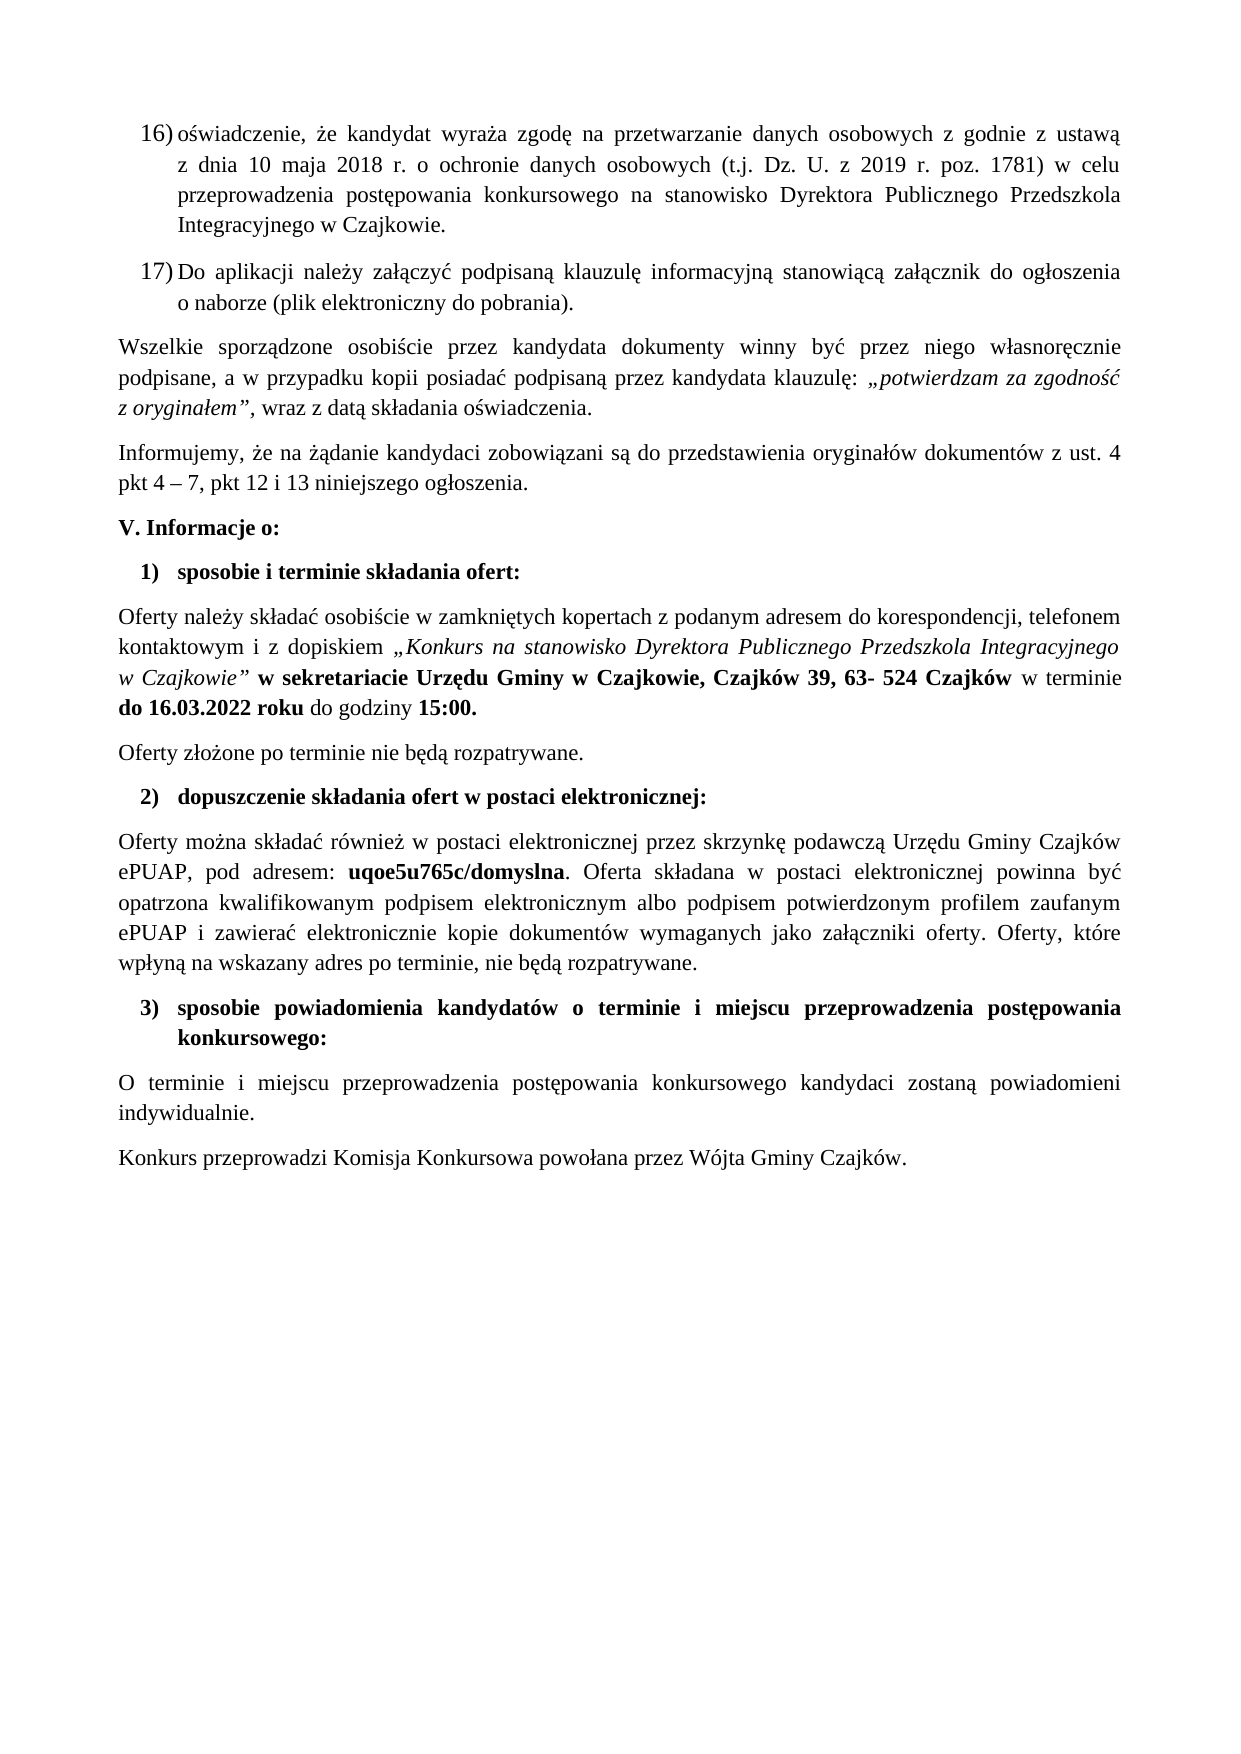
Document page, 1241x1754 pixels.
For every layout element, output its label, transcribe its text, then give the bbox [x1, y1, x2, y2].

text Oferty złożone po terminie nie będą rozpatrywane. [118, 738, 1122, 765]
text Oferty można składać również w postaci elektronicznej przez skrzynkę podawczą Urzędu Gminy Czajków ePUAP, pod adresem: uqoe5u765c/domyslna. Oferta składana w postaci elektronicznej powinna być opatrzona kwalifikowanym podpisem elektronicznym albo podpisem potwierdzonym profilem zaufanym ePUAP i zawierać elektronicznie kopie dokumentów wymaganych jako załączniki oferty. Oferty, które wpłyną na wskazany adres po terminie, nie będą rozpatrywane. [118, 828, 1122, 975]
text Konkurs przeprowadzi Komisja Konkursowa powołana przez Wójta Gminy Czajków. [118, 1144, 1122, 1170]
list oświadczenie, że kandydat wyraża zgodę na przetwarzanie danych osobowych z godnie z ustawą z dnia 10 maja 2018 r. o ochronie danych osobowych (t.j. Dz. U. z 2019 r. poz. 1781) w celu przeprowadzenia postępowania konkursowego na stanowisko Dyrektora Publicznego Przedszkola Integracyjnego w Czajkowie. [140, 118, 1122, 237]
list sposobie i terminie składania ofert: [140, 558, 1122, 585]
list dopuszczenie składania ofert w postaci elektronicznej: [140, 783, 1122, 810]
text O terminie i miejscu przeprowadzenia postępowania konkursowego kandydaci zostaną powiadomieni indywidualnie. [118, 1069, 1122, 1125]
text Informujemy, że na żądanie kandydaci zobowiązani są do przedstawienia oryginałów dokumentów z ust. 4 pkt 4 – 7, pkt 12 i 13 niniejszego ogłoszenia. [118, 438, 1122, 495]
list Do aplikacji należy załączyć podpisaną klauzulę informacyjną stanowiącą załącznik do ogłoszenia o naborze (plik elektroniczny do pobrania). [140, 256, 1122, 315]
text Oferty należy składać osobiście w zamkniętych kopertach z podanym adresem do korespondencji, telefonem kontaktowym i z dopiskiem „Konkurs na stanowisko Dyrektora Publicznego Przedszkola Integracyjnego w Czajkowie” w sekretariacie Urzędu Gminy w Czajkowie, Czajków 39, 63- 524 Czajków w terminie do 16.03.2022 roku do godziny 15:00. [118, 603, 1122, 720]
text Wszelkie sporządzone osobiście przez kandydata dokumenty winny być przez niego własnoręcznie podpisane, a w przypadku kopii posiadać podpisaną przez kandydata klauzulę: „potwierdzam za zgodność z oryginałem”, wraz z datą składania oświadczenia. [118, 333, 1122, 420]
list sposobie powiadomienia kandydatów o terminie i miejscu przeprowadzenia postępowania konkursowego: [140, 994, 1122, 1050]
text V. Informacje o: [118, 513, 1122, 540]
